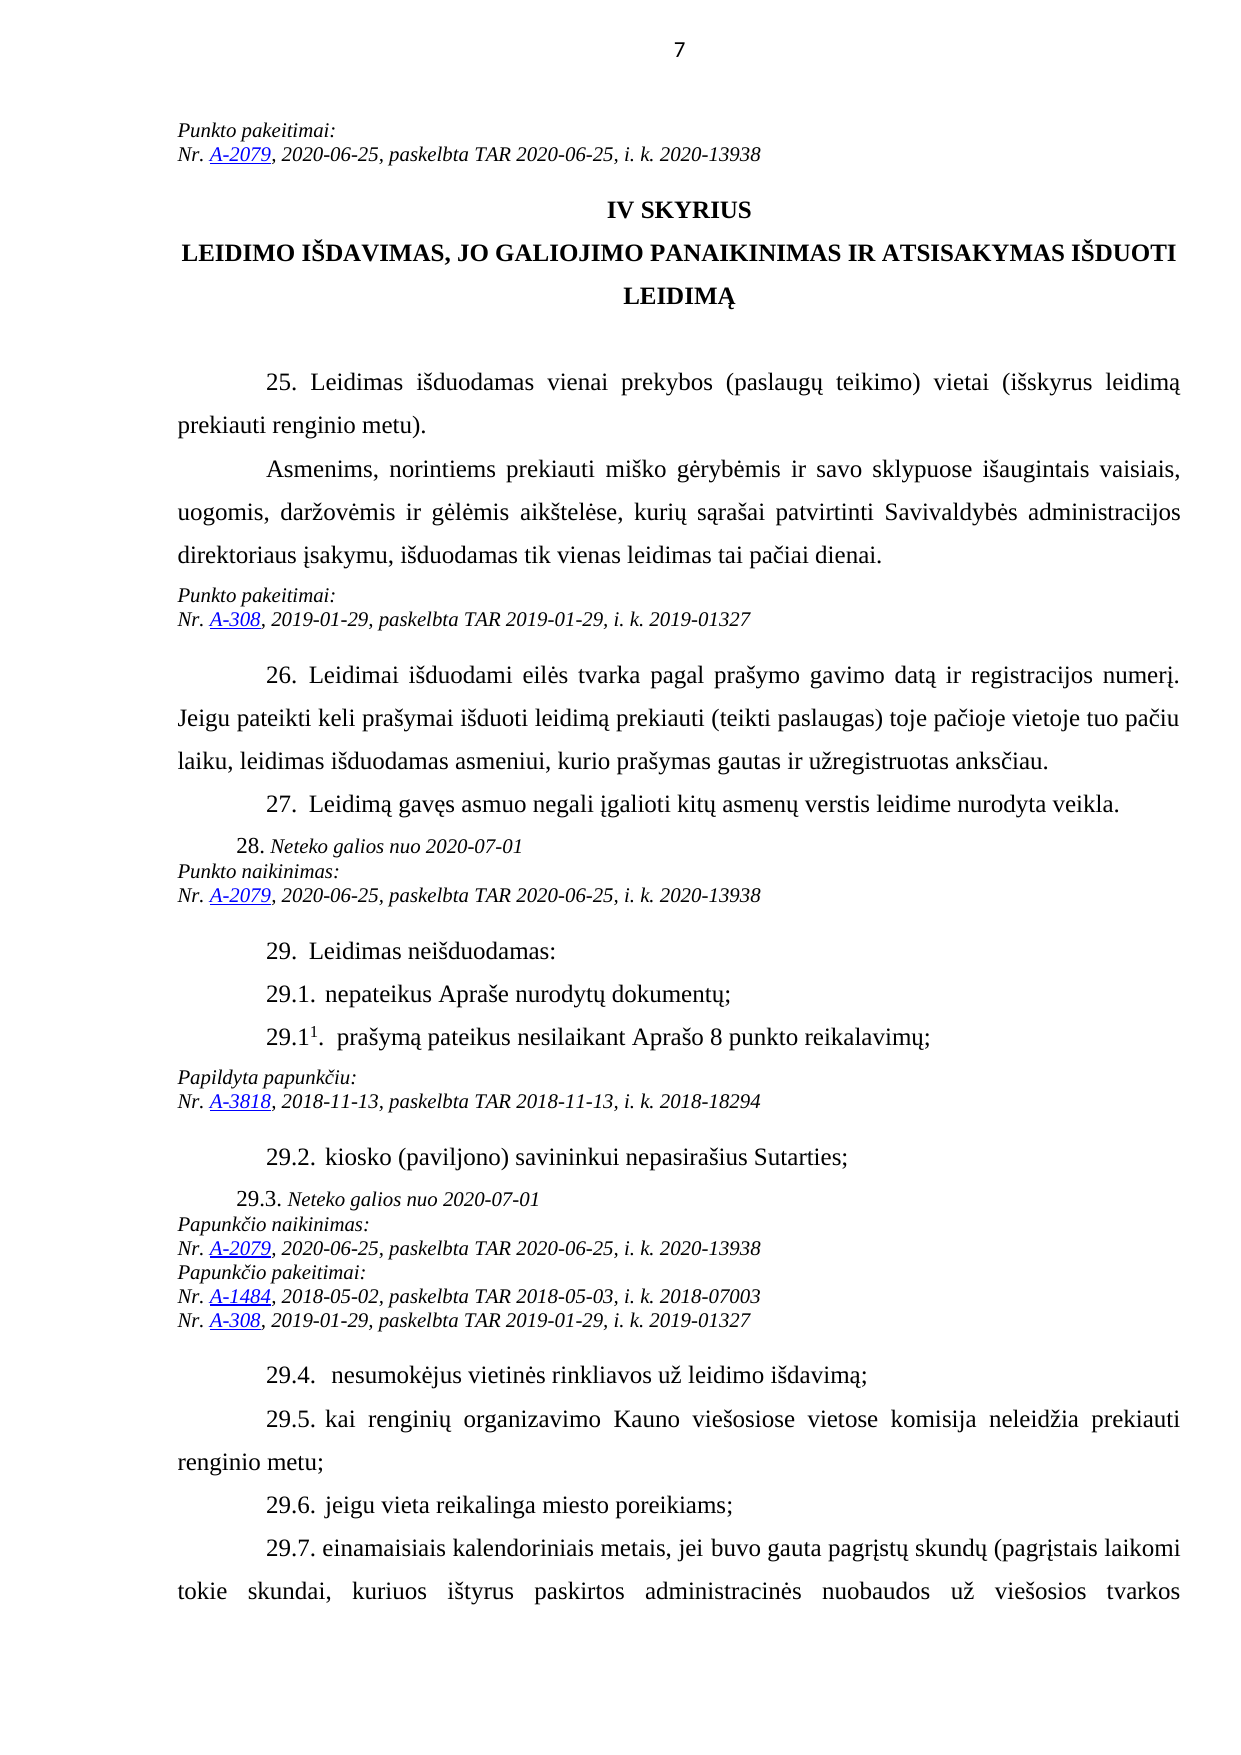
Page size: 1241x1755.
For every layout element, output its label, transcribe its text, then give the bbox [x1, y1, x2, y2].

text Papunkčio pakeitimai: [177, 1259, 1181, 1284]
text 26. Leidimai išduodami eilės tvarka pagal prašymo gavimo datą ir registracijos numerį. Jeigu pateikti keli prašymai išduoti leidimą prekiauti (teikti paslaugas) toje pačioje vietoje tuo pačiu laiku, leidimas išduodamas asmeniui, kurio prašymas gautas ir užregistruotas anksčiau. [177, 660, 1181, 775]
text 25. Leidimas išduodamas vienai prekybos (paslaugų teikimo) vietai (išskyrus leidimą prekiauti renginio metu). [177, 367, 1181, 439]
text Nr. A-1484, 2018-05-02, paskelbta TAR 2018-05-03, i. k. 2018-07003 [177, 1284, 1181, 1308]
text 28. Neteko galios nuo 2020-07-01 [177, 832, 1181, 859]
text 29.11. prašymą pateikus nesilaikant Aprašo 8 punkto reikalavimų; [177, 1022, 1181, 1051]
text Nr. A-308, 2019-01-29, paskelbta TAR 2019-01-29, i. k. 2019-01327 [177, 607, 1181, 631]
text Nr. A-2079, 2020-06-25, paskelbta TAR 2020-06-25, i. k. 2020-13938 [177, 142, 1181, 166]
text Papildyta papunkčiu: [177, 1065, 1181, 1089]
text Nr. A-3818, 2018-11-13, paskelbta TAR 2018-11-13, i. k. 2018-18294 [177, 1089, 1181, 1113]
text Punkto naikinimas: [177, 859, 1181, 883]
text 29.6. jeigu vieta reikalinga miesto poreikiams; [177, 1490, 1181, 1519]
text 29.5. kai renginių organizavimo Kauno viešosiose vietose komisija neleidžia prekiauti renginio metu; [177, 1404, 1181, 1476]
text Nr. A-308, 2019-01-29, paskelbta TAR 2019-01-29, i. k. 2019-01327 [177, 1308, 1181, 1332]
text 29.7. einamaisiais kalendoriniais metais, jei buvo gauta pagrįstų skundų (pagrįstais laikomi tokie skundai, kuriuos ištyrus paskirtos administracinės nuobaudos už viešosios tvarkos [177, 1533, 1181, 1605]
text Asmenims, norintiems prekiauti miško gėrybėmis ir savo sklypuose išaugintais vaisiais, uogomis, daržovėmis ir gėlėmis aikštelėse, kurių sąrašai patvirtinti Savivaldybės administracijos direktoriaus įsakymu, išduodamas tik vienas leidimas tai pačiai dienai. [177, 454, 1181, 569]
text Papunkčio naikinimas: [177, 1211, 1181, 1236]
text Nr. A-2079, 2020-06-25, paskelbta TAR 2020-06-25, i. k. 2020-13938 [177, 1236, 1181, 1259]
subtitle LEIDIMO IŠDAVIMAS, JO GALIOJIMO PANAIKINIMAS IR ATSISAKYMAS IŠDUOTI LEIDIMĄ [177, 238, 1181, 310]
text 29.2. kiosko (paviljono) savininkui nepasirašius Sutarties; [177, 1142, 1181, 1171]
text 29. Leidimas neišduodamas: [177, 936, 1181, 964]
text 27. Leidimą gavęs asmuo negali įgalioti kitų asmenų verstis leidime nurodyta veikla. [177, 789, 1181, 818]
text 29.1. nepateikus Apraše nurodytų dokumentų; [177, 979, 1181, 1008]
text Punkto pakeitimai: [177, 583, 1181, 607]
subtitle IV SKYRIUS [177, 195, 1181, 224]
text 29.4. nesumokėjus vietinės rinkliavos už leidimo išdavimą; [177, 1361, 1181, 1389]
text Punkto pakeitimai: [177, 118, 1181, 142]
text Nr. A-2079, 2020-06-25, paskelbta TAR 2020-06-25, i. k. 2020-13938 [177, 883, 1181, 907]
text 29.3. Neteko galios nuo 2020-07-01 [177, 1185, 1181, 1211]
